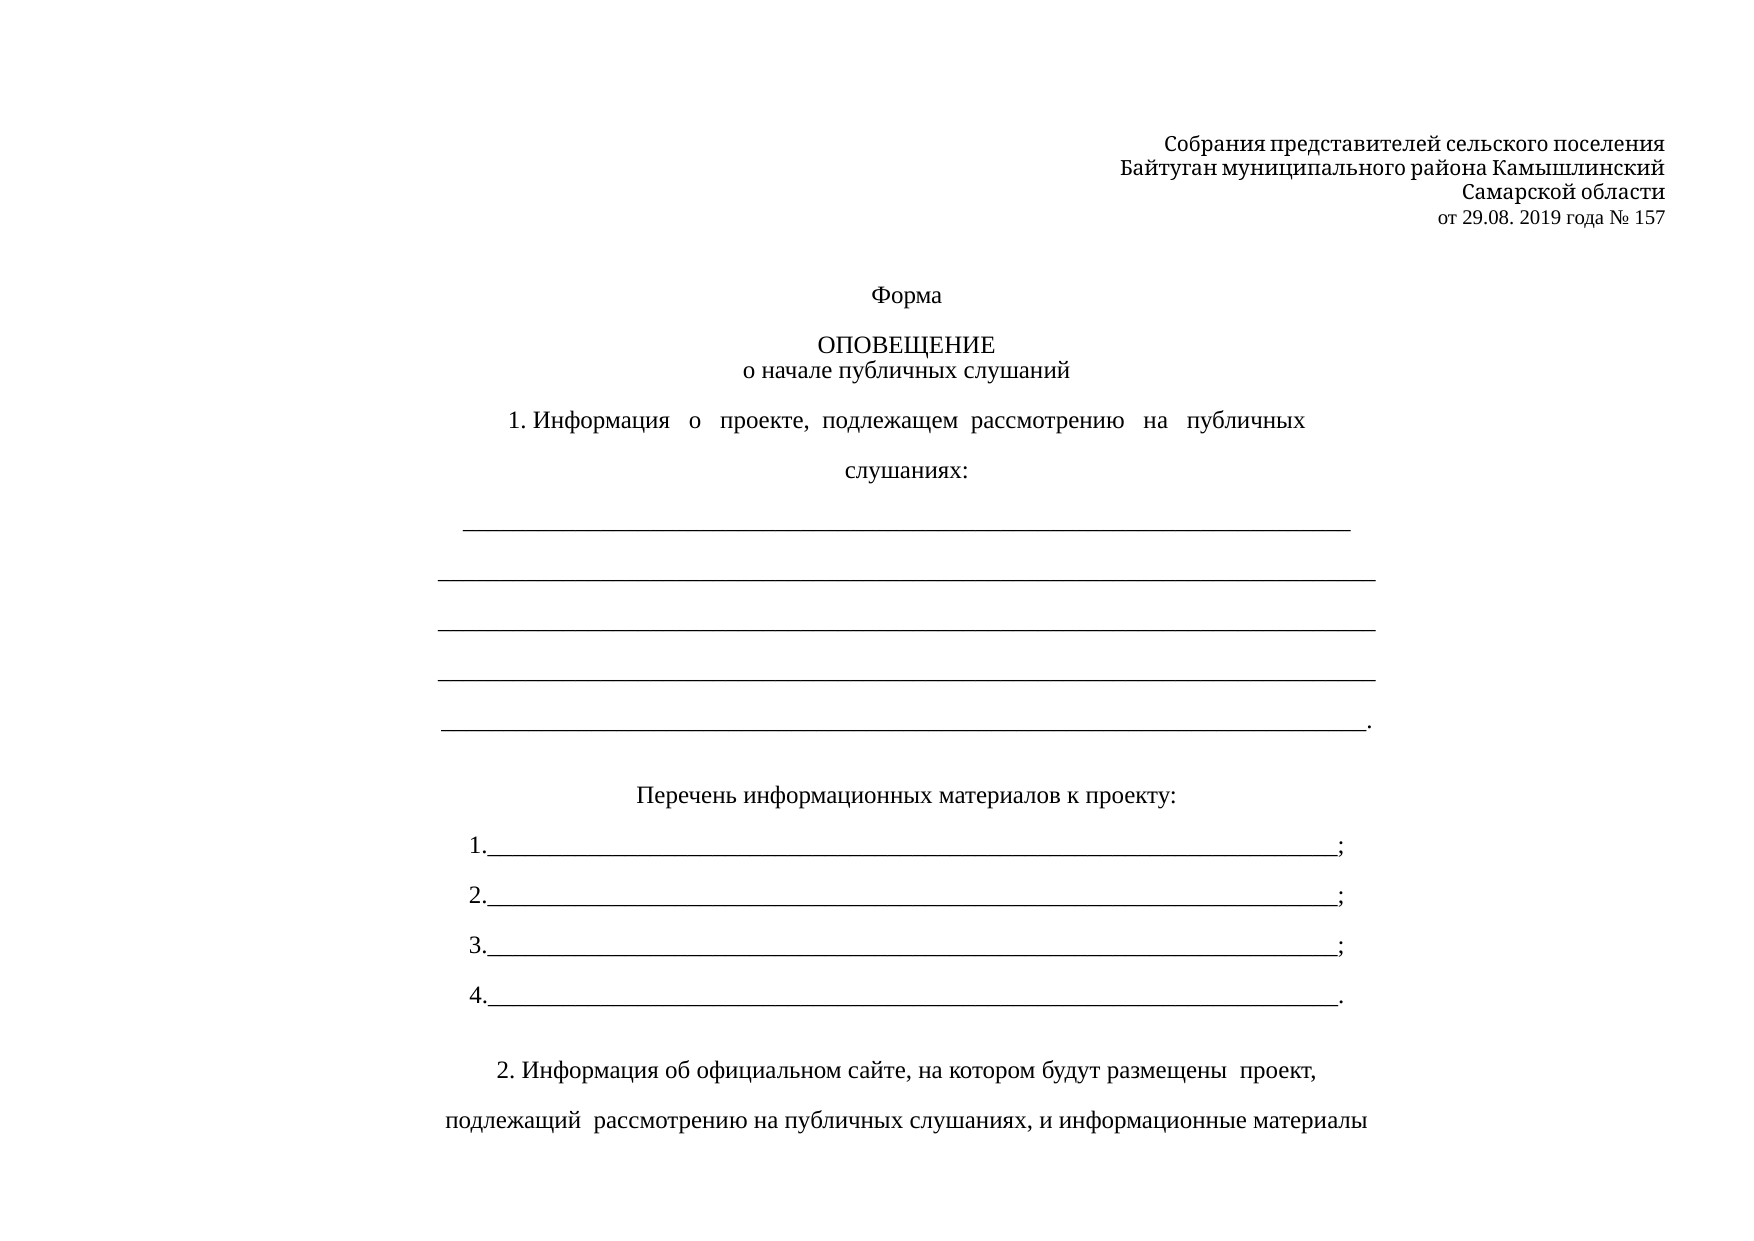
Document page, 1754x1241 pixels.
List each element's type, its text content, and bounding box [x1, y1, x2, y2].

text от 29.08. 2019 года № 157 [1181, 205, 1665, 229]
text Перечень информационных материалов к проекту: [148, 783, 1665, 808]
text ___________________________________________________________________________ [148, 658, 1665, 683]
text 1.____________________________________________________________________; [148, 833, 1665, 858]
text Форма [148, 283, 1665, 308]
text Собрания представителей сельского поселения [148, 133, 1665, 157]
text ОПОВЕЩЕНИЕ [148, 333, 1665, 358]
text о начале публичных слушаний [148, 358, 1665, 383]
text слушаниях: [148, 458, 1665, 483]
text Байтуган муниципального района Камышлинский [148, 157, 1665, 181]
text __________________________________________________________________________. [148, 708, 1665, 733]
text 2.____________________________________________________________________; [148, 883, 1665, 908]
text ___________________________________________________________________________ [148, 558, 1665, 583]
text 1. Информация о проекте, подлежащем рассмотрению на публичных [148, 408, 1665, 433]
text Самарской области [148, 181, 1665, 205]
text 3.____________________________________________________________________; [148, 933, 1665, 958]
text _______________________________________________________________________ [148, 508, 1665, 533]
text подлежащий рассмотрению на публичных слушаниях, и информационные материалы [148, 1108, 1665, 1133]
text 4.____________________________________________________________________. [148, 983, 1665, 1008]
text 2. Информация об официальном сайте, на котором будут размещены проект, [148, 1058, 1665, 1083]
text ___________________________________________________________________________ [148, 608, 1665, 633]
